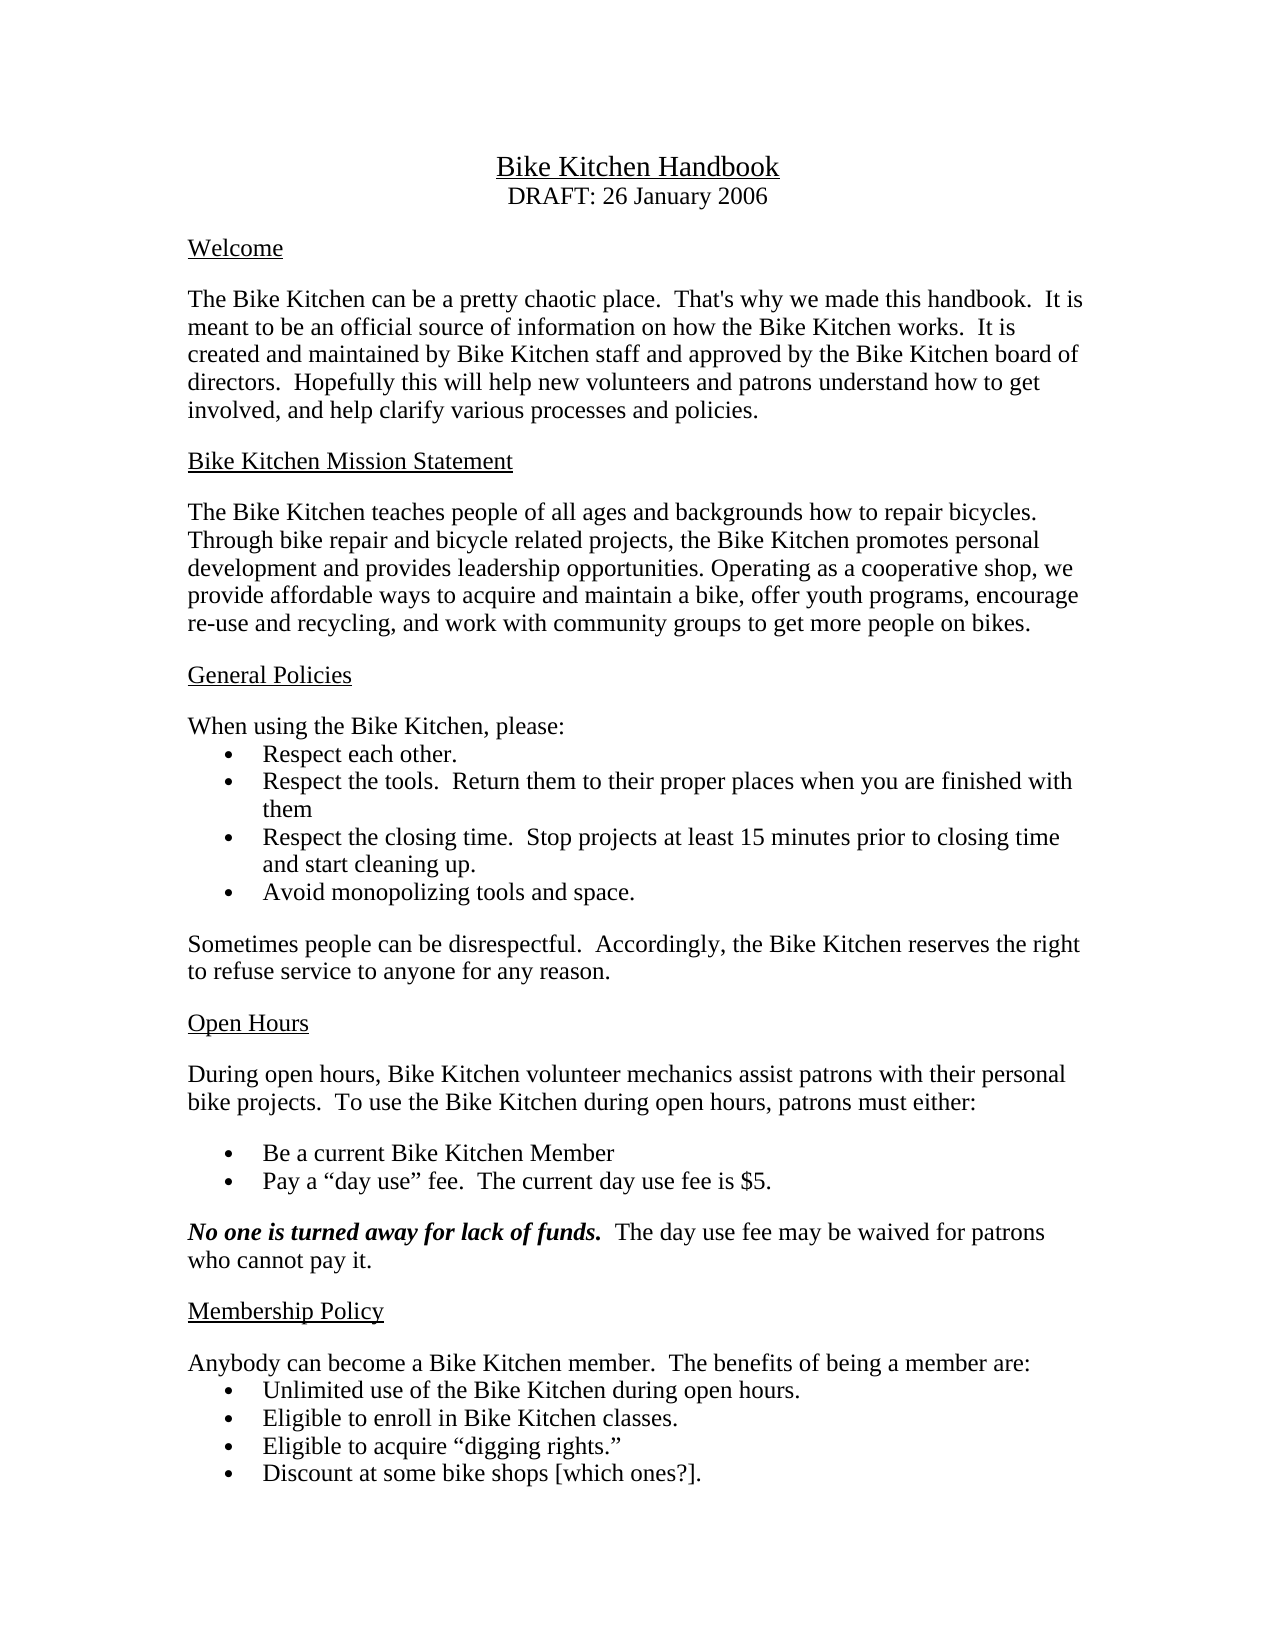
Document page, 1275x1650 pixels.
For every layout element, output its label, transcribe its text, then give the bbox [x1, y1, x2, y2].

list Be a current Bike Kitchen Member [225, 1139, 1087, 1167]
list Respect each other. [225, 740, 1087, 767]
text DRAFT: 26 January 2006 [187, 182, 1087, 210]
text The Bike Kitchen can be a pretty chaotic place. That's why we made this handbook. It is meant to be an official source of information on how the Bike Kitchen works. It is created and maintained by Bike Kitchen staff and approved by the Bike Kitchen board of directors. Hopefully this will help new volunteers and patrons understand how to get involved, and help clarify various processes and policies. [187, 285, 1087, 423]
text When using the Bike Kitchen, please: [187, 712, 1087, 740]
text Bike Kitchen Mission Statement [187, 447, 1087, 475]
list Respect the tools. Return them to their proper places when you are finished with them [225, 767, 1087, 823]
list Avoid monopolizing tools and space. [225, 878, 1087, 906]
text Membership Policy [187, 1297, 1087, 1325]
text Welcome [187, 234, 1087, 261]
list Respect the closing time. Stop projects at least 15 minutes prior to closing time and start cleaning up. [225, 823, 1087, 878]
list Pay a “day use” fee. The current day use fee is $5. [225, 1167, 1087, 1194]
list Discount at some bike shops [which ones?]. [225, 1459, 1087, 1487]
list Eligible to acquire “digging rights.” [225, 1432, 1087, 1459]
text Open Hours [187, 1009, 1087, 1036]
list Eligible to enroll in Bike Kitchen classes. [225, 1404, 1087, 1432]
text Sometimes people can be disrespectful. Accordingly, the Bike Kitchen reserves the right to refuse service to anyone for any reason. [187, 930, 1087, 985]
text During open hours, Bike Kitchen volunteer mechanics assist patrons with their personal bike projects. To use the Bike Kitchen during open hours, patrons must either: [187, 1060, 1087, 1116]
text Bike Kitchen Handbook [187, 150, 1087, 182]
text General Policies [187, 661, 1087, 688]
text Anybody can become a Bike Kitchen member. The benefits of being a member are: [187, 1349, 1087, 1376]
list Unlimited use of the Bike Kitchen during open hours. [225, 1376, 1087, 1404]
text The Bike Kitchen teaches people of all ages and backgrounds how to repair bicycles. Through bike repair and bicycle related projects, the Bike Kitchen promotes personal development and provides leadership opportunities. Operating as a cooperative shop, we provide affordable ways to acquire and maintain a bike, offer youth programs, encourage re-use and recycling, and work with community groups to get more people on bikes. [187, 498, 1087, 637]
text No one is turned away for lack of funds. The day use fee may be waived for patrons who cannot pay it. [187, 1218, 1087, 1274]
